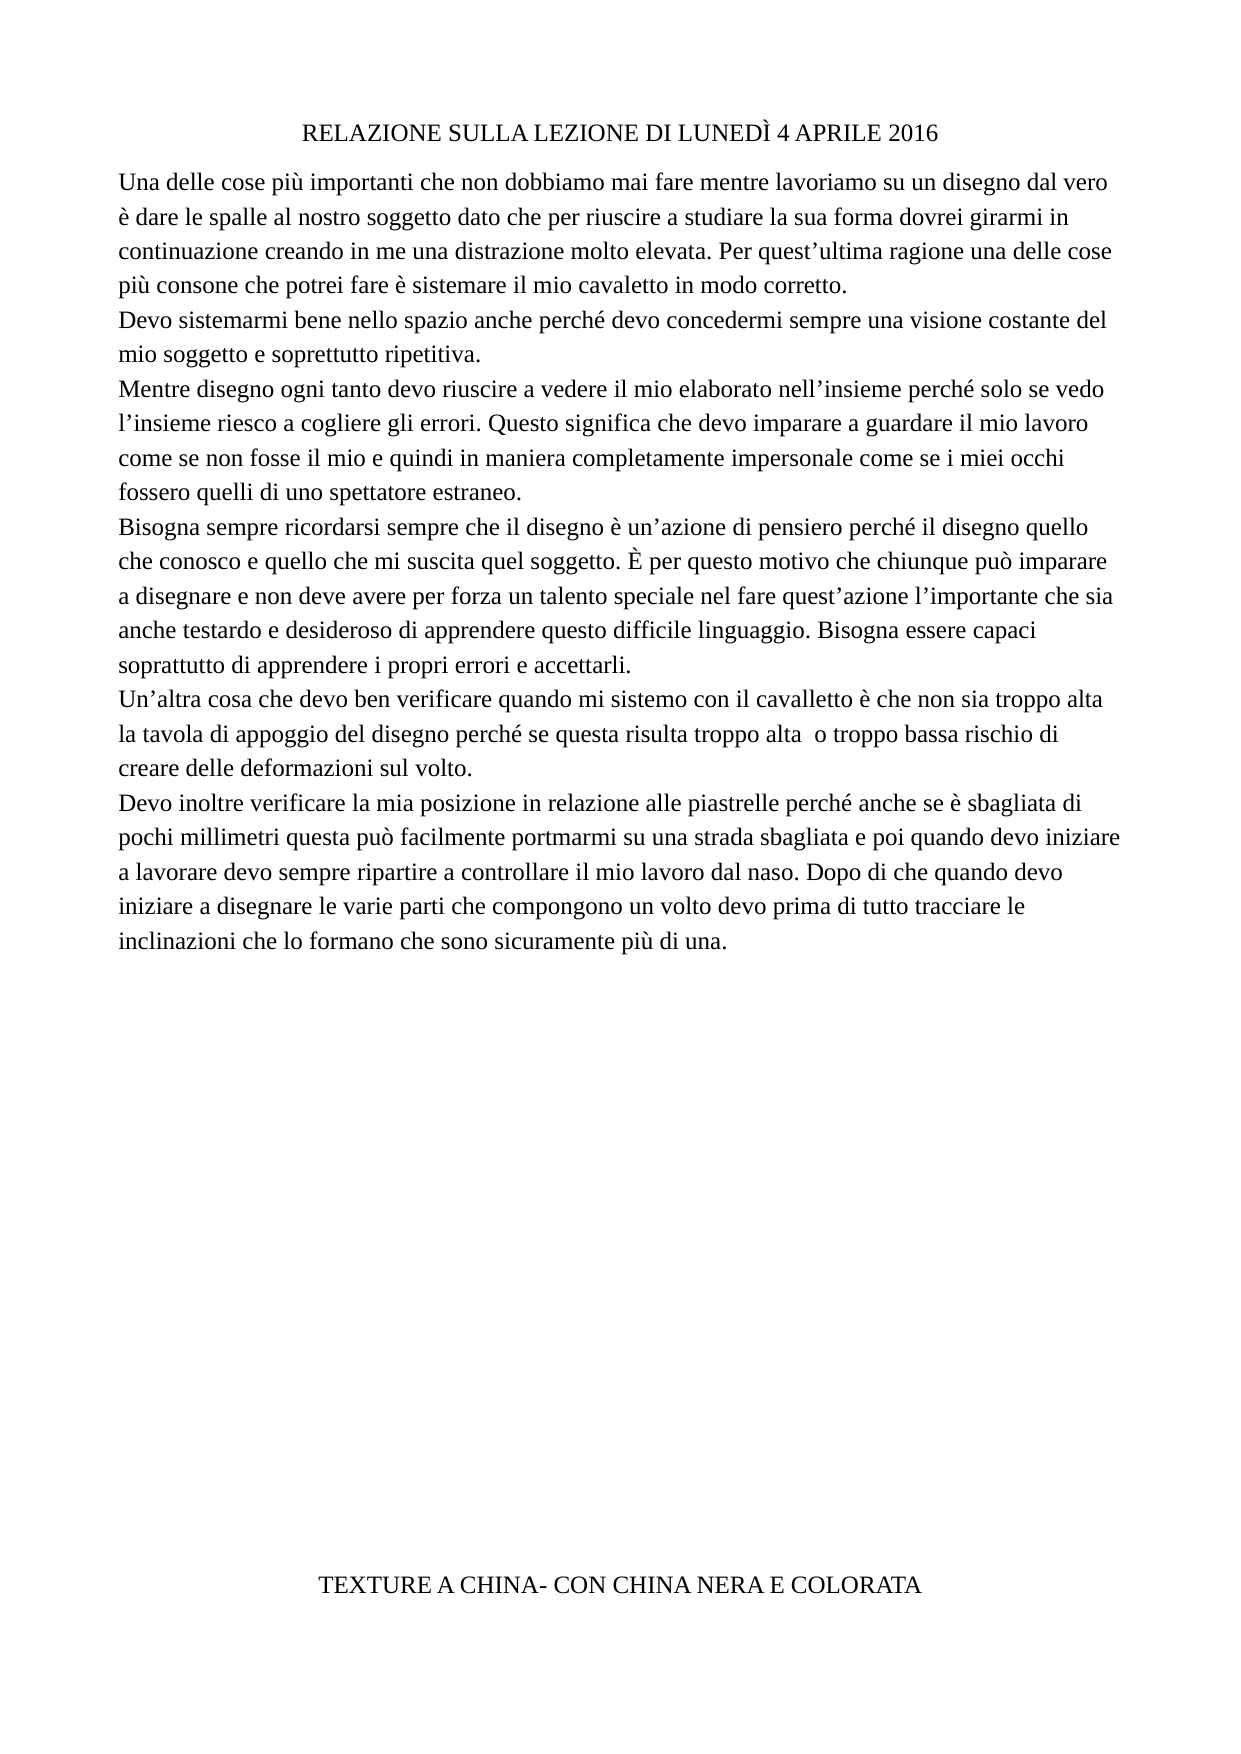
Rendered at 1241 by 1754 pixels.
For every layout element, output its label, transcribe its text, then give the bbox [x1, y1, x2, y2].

text RELAZIONE SULLA LEZIONE DI LUNEDÌ 4 APRILE 2016 [118, 118, 1122, 147]
text TEXTURE A CHINA- CON CHINA NERA E COLORATA [118, 1570, 1122, 1599]
text Una delle cose più importanti che non dobbiamo mai fare mentre lavoriamo su un disegno dal vero è dare le spalle al nostro soggetto dato che per riuscire a studiare la sua forma dovrei girarmi in continuazione creando in me una distrazione molto elevata. Per quest’ultima ragione una delle cose più consone che potrei fare è sistemare il mio cavaletto in modo corretto. Devo sistemarmi bene nello spazio anche perché devo concedermi sempre una visione costante del mio soggetto e soprettutto ripetitiva. Mentre disegno ogni tanto devo riuscire a vedere il mio elaborato nell’insieme perché solo se vedo l’insieme riesco a cogliere gli errori. Questo significa che devo imparare a guardare il mio lavoro come se non fosse il mio e quindi in maniera completamente impersonale come se i miei occhi fossero quelli di uno spettatore estraneo. Bisogna sempre ricordarsi sempre che il disegno è un’azione di pensiero perché il disegno quello che conosco e quello che mi suscita quel soggetto. È per questo motivo che chiunque può imparare a disegnare e non deve avere per forza un talento speciale nel fare quest’azione l’importante che sia anche testardo e desideroso di apprendere questo difficile linguaggio. Bisogna essere capaci soprattutto di apprendere i propri errori e accettarli. Un’altra cosa che devo ben verificare quando mi sistemo con il cavalletto è che non sia troppo alta la tavola di appoggio del disegno perché se questa risulta troppo alta o troppo bassa rischio di creare delle deformazioni sul volto. Devo inoltre verificare la mia posizione in relazione alle piastrelle perché anche se è sbagliata di pochi millimetri questa può facilmente portmarmi su una strada sbagliata e poi quando devo iniziare a lavorare devo sempre ripartire a controllare il mio lavoro dal naso. Dopo di che quando devo iniziare a disegnare le varie parti che compongono un volto devo prima di tutto tracciare le inclinazioni che lo formano che sono sicuramente più di una. [118, 167, 1122, 954]
